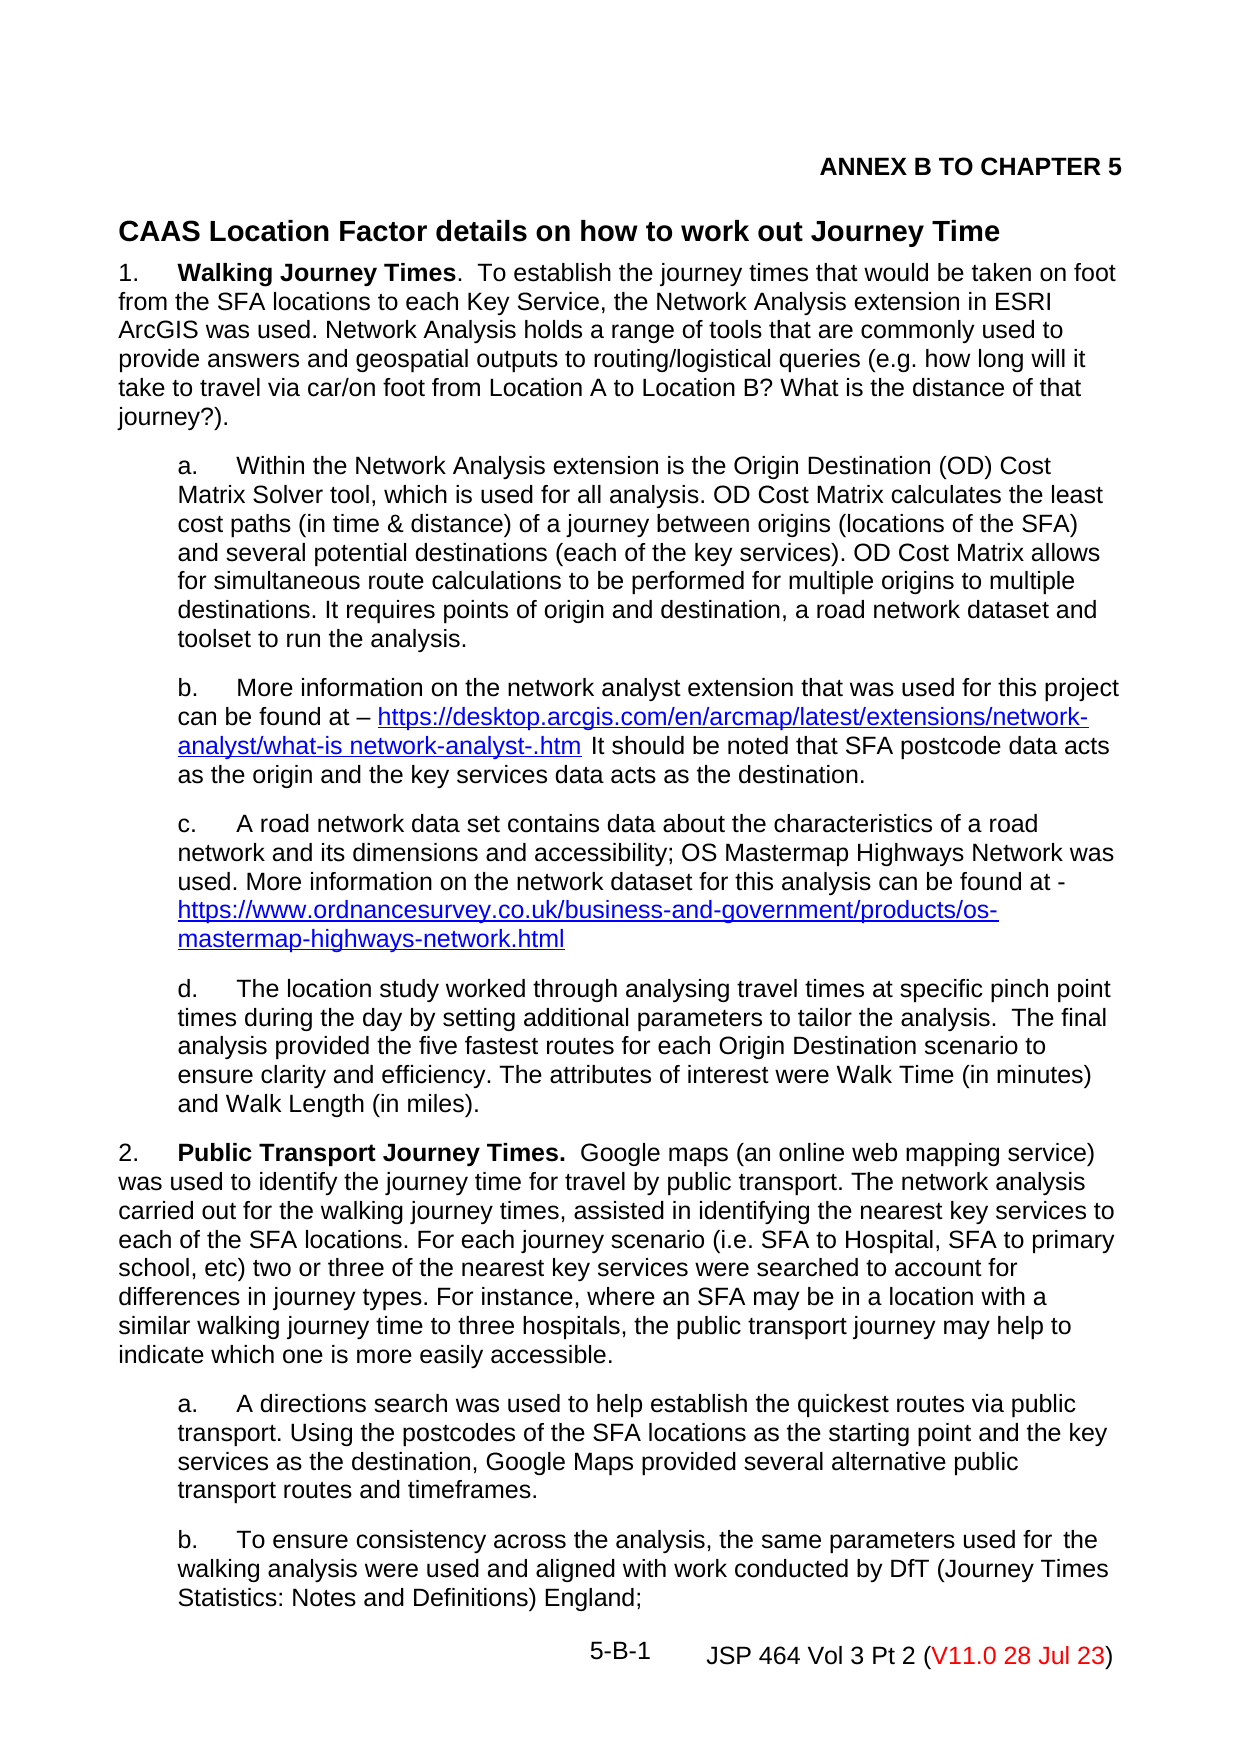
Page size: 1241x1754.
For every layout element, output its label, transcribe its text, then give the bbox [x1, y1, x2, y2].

text a. A directions search was used to help establish the quickest routes via public transport. Using the postcodes of the SFA locations as the starting point and the key services as the destination, Google Maps provided several alternative public transport routes and timeframes. [118, 1389, 1122, 1504]
text b. More information on the network analyst extension that was used for this project can be found at – https://desktop.arcgis.com/en/arcmap/latest/extensions/network-analyst/what-is network-analyst-.htm It should be noted that SFA postcode data acts as the origin and the key services data acts as the destination. [177, 673, 1122, 788]
text b. To ensure consistency across the analysis, the same parameters used for the walking analysis were used and aligned with work conducted by DfT (Journey Times Statistics: Notes and Definitions) England; [118, 1525, 1122, 1611]
text a. Within the Network Analysis extension is the Origin Destination (OD) Cost Matrix Solver tool, which is used for all analysis. OD Cost Matrix calculates the least cost paths (in time & distance) of a journey between origins (locations of the SFA) and several potential destinations (each of the key services). OD Cost Matrix allows for simultaneous route calculations to be performed for multiple origins to multiple destinations. It requires points of origin and destination, a road network dataset and toolset to run the analysis. [118, 451, 1122, 652]
text c. A road network data set contains data about the characteristics of a road network and its dimensions and accessibility; OS Mastermap Highways Network was used. More information on the network dataset for this analysis can be found at - https://www.ordnancesurvey.co.uk/business-and-government/products/os-mastermap-highways-network.html [177, 809, 1122, 953]
text 1. Walking Journey Times. To establish the journey times that would be taken on foot from the SFA locations to each Key Service, the Network Analysis extension in ESRI ArcGIS was used. Network Analysis holds a range of tools that are commonly used to provide answers and geospatial outputs to routing/logistical queries (e.g. how long will it take to travel via car/on foot from Location A to Location B? What is the distance of that journey?). [118, 258, 1122, 430]
text CAAS Location Factor details on how to work out Journey Time [118, 214, 1122, 247]
text 2. Public Transport Journey Times. Google maps (an online web mapping service) was used to identify the journey time for travel by public transport. The network analysis carried out for the walking journey times, assisted in identifying the nearest key services to each of the SFA locations. For each journey scenario (i.e. SFA to Hospital, SFA to primary school, etc) two or three of the nearest key services were searched to account for differences in journey types. For instance, where an SFA may be in a location with a similar walking journey time to three hospitals, the public transport journey may help to indicate which one is more easily accessible. [118, 1138, 1122, 1368]
text d. The location study worked through analysing travel times at specific pinch point times during the day by setting additional parameters to tailor the analysis. The final analysis provided the five fastest routes for each Origin Destination scenario to ensure clarity and efficiency. The attributes of interest were Walk Time (in minutes) and Walk Length (in miles). [118, 974, 1122, 1117]
text ANNEX B TO CHAPTER 5 [118, 152, 1122, 180]
